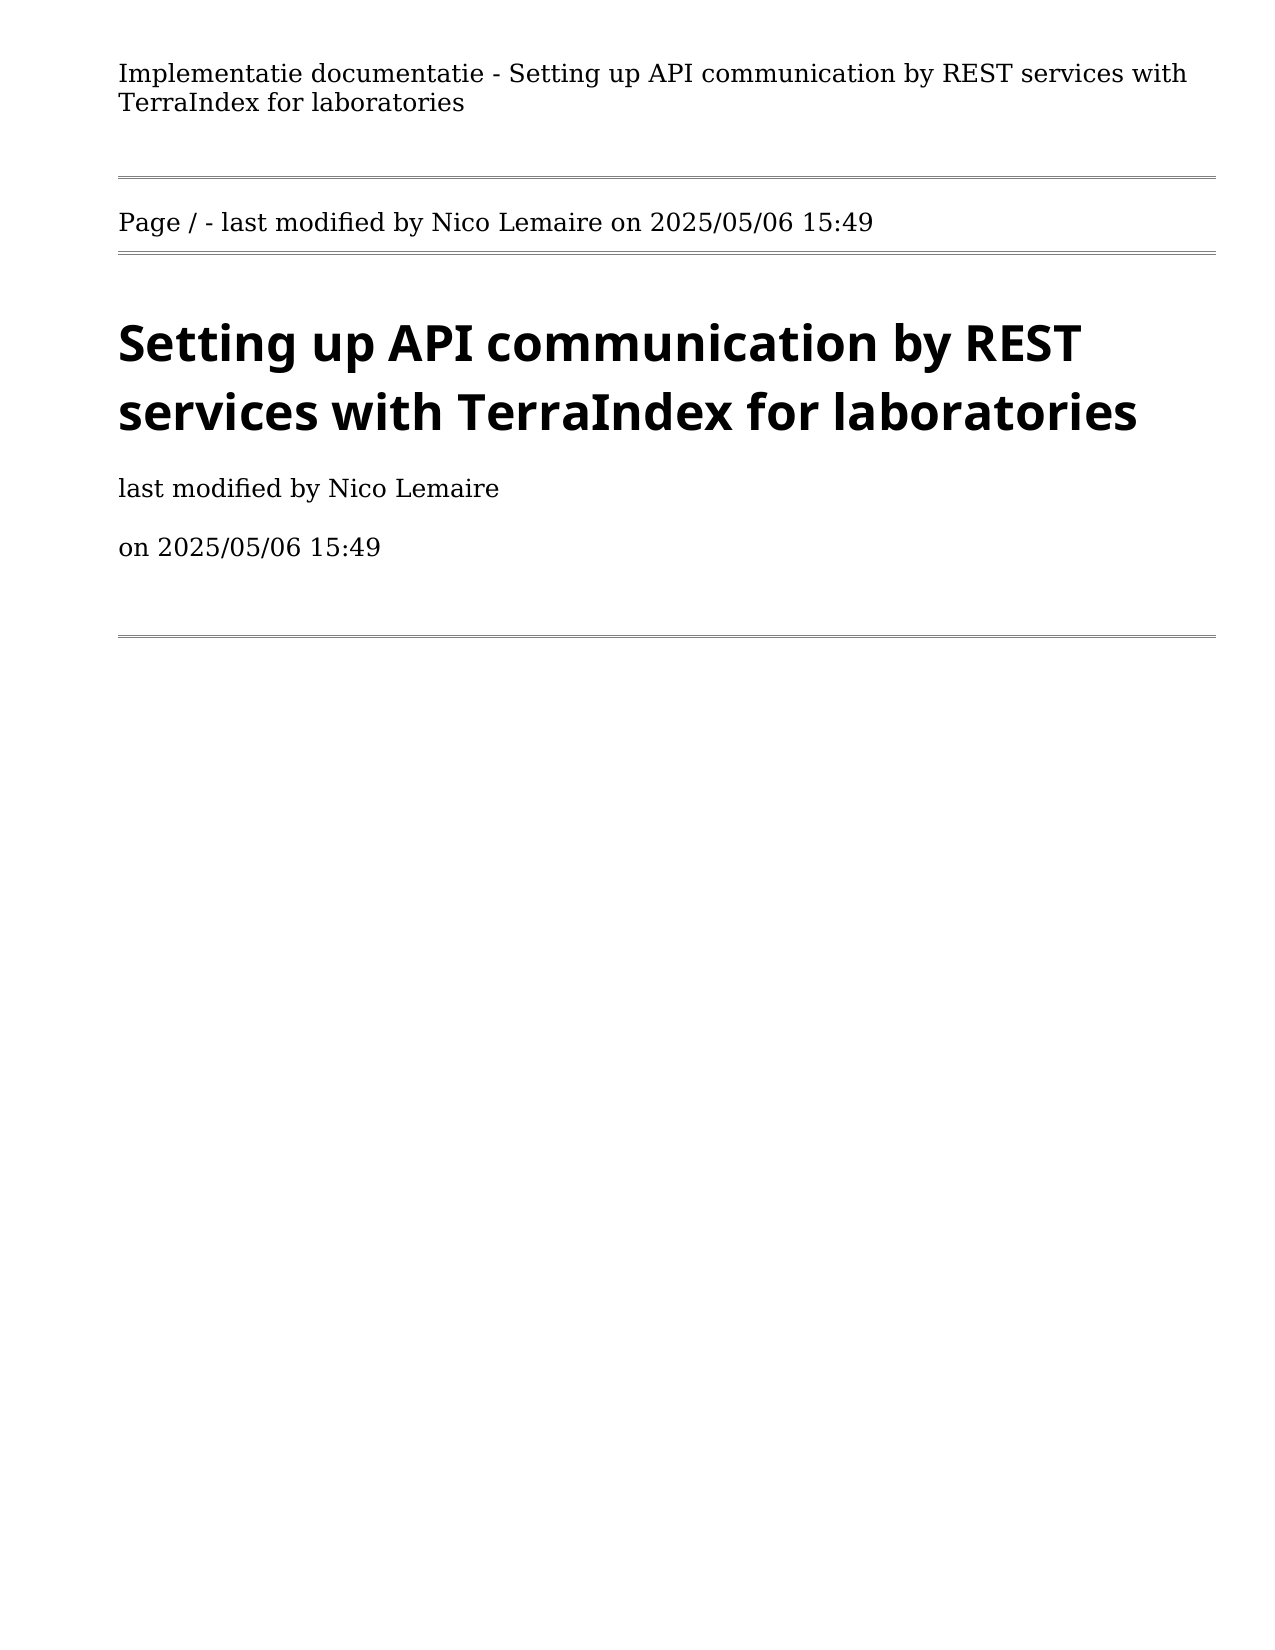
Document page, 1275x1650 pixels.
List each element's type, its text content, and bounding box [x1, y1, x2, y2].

subtitle Setting up API communication by REST services with TerraIndex for laboratories [118, 308, 1216, 444]
text Page / - last modified by Nico Lemaire on 2025/05/06 15:49 [118, 208, 1216, 237]
text on 2025/05/06 15:49 [118, 533, 1216, 562]
text last modified by Nico Lemaire [118, 474, 1216, 503]
text Implementatie documentatie - Setting up API communication by REST services with TerraIndex for laboratories [118, 59, 1216, 117]
